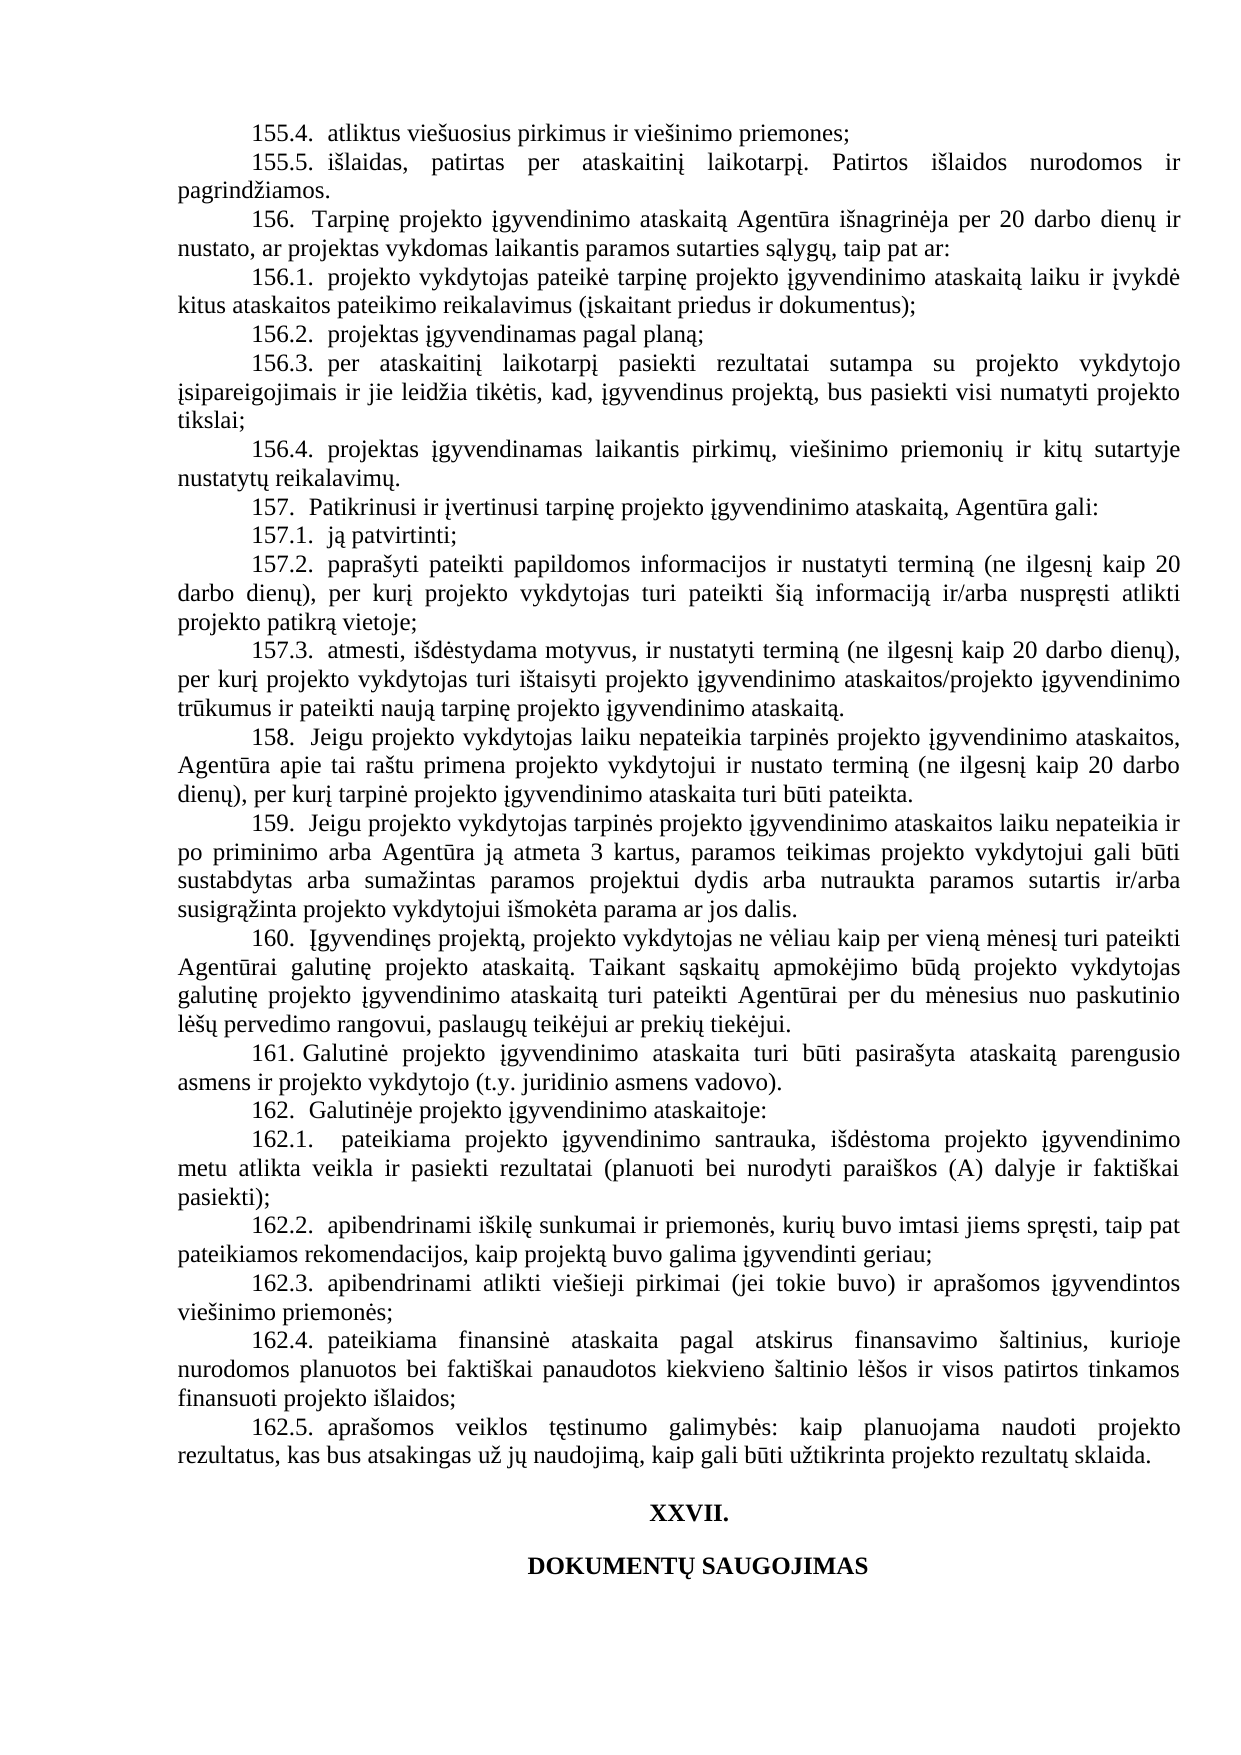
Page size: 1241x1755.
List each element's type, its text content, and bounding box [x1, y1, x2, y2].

text 162.4. pateikiama finansinė ataskaita pagal atskirus finansavimo šaltinius, kurioje nurodomos planuotos bei faktiškai panaudotos kiekvieno šaltinio lėšos ir visos patirtos tinkamos finansuoti projekto išlaidos; [177, 1326, 1181, 1412]
text 159. Jeigu projekto vykdytojas tarpinės projekto įgyvendinimo ataskaitos laiku nepateikia ir po priminimo arba Agentūra ją atmeta 3 kartus, paramos teikimas projekto vykdytojui gali būti sustabdytas arba sumažintas paramos projektui dydis arba nutraukta paramos sutartis ir/arba susigrąžinta projekto vykdytojui išmokėta parama ar jos dalis. [177, 808, 1181, 923]
text 162.5. aprašomos veiklos tęstinumo galimybės: kaip planuojama naudoti projekto rezultatus, kas bus atsakingas už jų naudojimą, kaip gali būti užtikrinta projekto rezultatų sklaida. [177, 1412, 1181, 1469]
text 161. Galutinė projekto įgyvendinimo ataskaita turi būti pasirašyta ataskaitą parengusio asmens ir projekto vykdytojo (t.y. juridinio asmens vadovo). [177, 1038, 1181, 1096]
text 156.2. projektas įgyvendinamas pagal planą; [177, 319, 1181, 348]
text 162. Galutinėje projekto įgyvendinimo ataskaitoje: [177, 1096, 1181, 1124]
text 158. Jeigu projekto vykdytojas laiku nepateikia tarpinės projekto įgyvendinimo ataskaitos, Agentūra apie tai raštu primena projekto vykdytojui ir nustato terminą (ne ilgesnį kaip 20 darbo dienų), per kurį tarpinė projekto įgyvendinimo ataskaita turi būti pateikta. [177, 722, 1181, 808]
text 157. Patikrinusi ir įvertinusi tarpinę projekto įgyvendinimo ataskaitą, Agentūra gali: [177, 492, 1181, 521]
text XXVII. [177, 1498, 1181, 1527]
text 162.3. apibendrinami atlikti viešieji pirkimai (jei tokie buvo) ir aprašomos įgyvendintos viešinimo priemonės; [177, 1268, 1181, 1326]
text 156.3. per ataskaitinį laikotarpį pasiekti rezultatai sutampa su projekto vykdytojo įsipareigojimais ir jie leidžia tikėtis, kad, įgyvendinus projektą, bus pasiekti visi numatyti projekto tikslai; [177, 348, 1181, 434]
text 156.4. projektas įgyvendinamas laikantis pirkimų, viešinimo priemonių ir kitų sutartyje nustatytų reikalavimų. [177, 434, 1181, 492]
text DOKUMENTŲ SAUGOJIMAS [177, 1551, 1181, 1580]
text 155.4. atliktus viešuosius pirkimus ir viešinimo priemones; [177, 118, 1181, 147]
text 157.2. paprašyti pateikti papildomos informacijos ir nustatyti terminą (ne ilgesnį kaip 20 darbo dienų), per kurį projekto vykdytojas turi pateikti šią informaciją ir/arba nuspręsti atlikti projekto patikrą vietoje; [177, 549, 1181, 636]
text 156. Tarpinę projekto įgyvendinimo ataskaitą Agentūra išnagrinėja per 20 darbo dienų ir nustato, ar projektas vykdomas laikantis paramos sutarties sąlygų, taip pat ar: [177, 204, 1181, 262]
text 155.5. išlaidas, patirtas per ataskaitinį laikotarpį. Patirtos išlaidos nurodomos ir pagrindžiamos. [177, 147, 1181, 204]
text 157.3. atmesti, išdėstydama motyvus, ir nustatyti terminą (ne ilgesnį kaip 20 darbo dienų), per kurį projekto vykdytojas turi ištaisyti projekto įgyvendinimo ataskaitos/projekto įgyvendinimo trūkumus ir pateikti naują tarpinę projekto įgyvendinimo ataskaitą. [177, 636, 1181, 722]
text 156.1. projekto vykdytojas pateikė tarpinę projekto įgyvendinimo ataskaitą laiku ir įvykdė kitus ataskaitos pateikimo reikalavimus (įskaitant priedus ir dokumentus); [177, 262, 1181, 319]
text 157.1. ją patvirtinti; [177, 521, 1181, 549]
text 162.2. apibendrinami iškilę sunkumai ir priemonės, kurių buvo imtasi jiems spręsti, taip pat pateikiamos rekomendacijos, kaip projektą buvo galima įgyvendinti geriau; [177, 1211, 1181, 1268]
text 162.1. pateikiama projekto įgyvendinimo santrauka, išdėstoma projekto įgyvendinimo metu atlikta veikla ir pasiekti rezultatai (planuoti bei nurodyti paraiškos (A) dalyje ir faktiškai pasiekti); [177, 1124, 1181, 1211]
text 160. Įgyvendinęs projektą, projekto vykdytojas ne vėliau kaip per vieną mėnesį turi pateikti Agentūrai galutinę projekto ataskaitą. Taikant sąskaitų apmokėjimo būdą projekto vykdytojas galutinę projekto įgyvendinimo ataskaitą turi pateikti Agentūrai per du mėnesius nuo paskutinio lėšų pervedimo rangovui, paslaugų teikėjui ar prekių tiekėjui. [177, 923, 1181, 1038]
